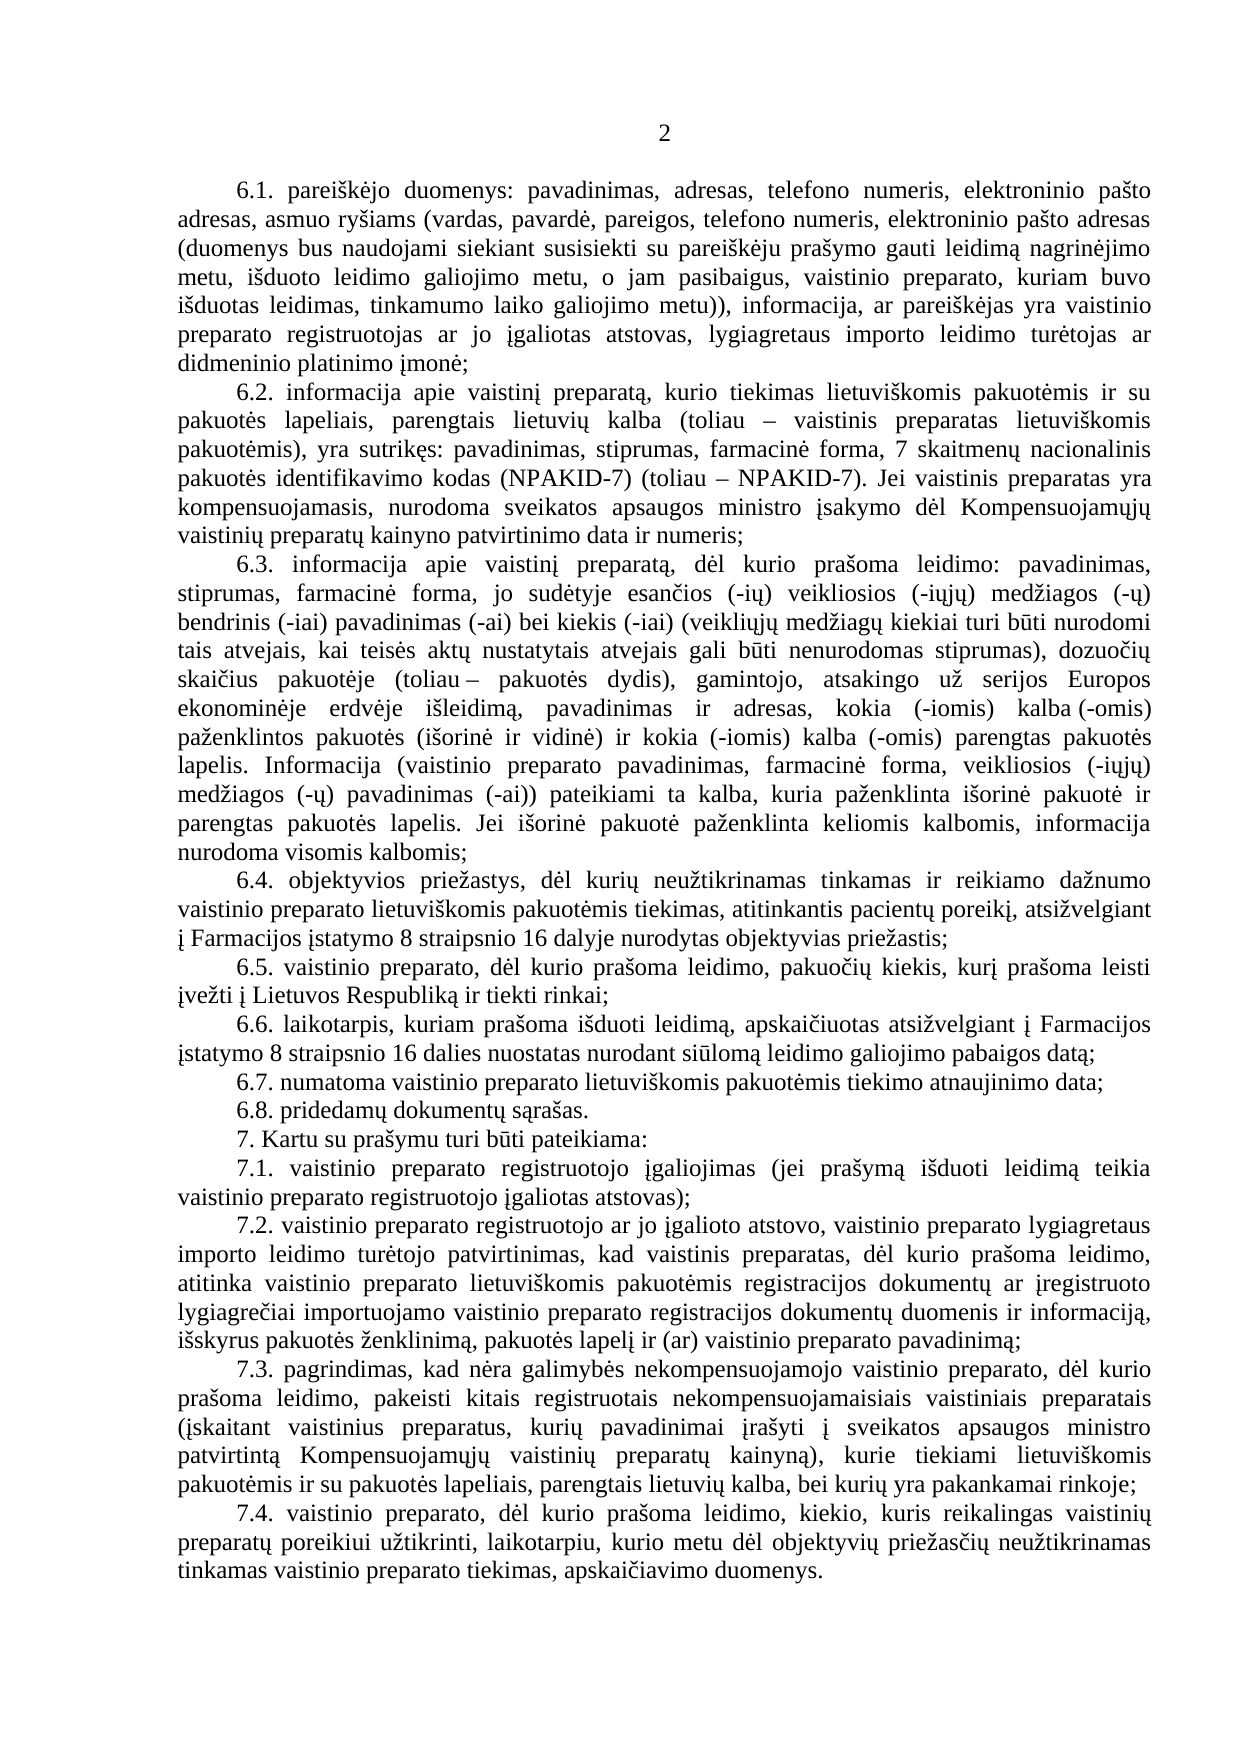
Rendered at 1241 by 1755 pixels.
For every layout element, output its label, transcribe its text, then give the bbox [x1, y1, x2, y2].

text 6.3. informacija apie vaistinį preparatą, dėl kurio prašoma leidimo: pavadinimas, stiprumas, farmacinė forma, jo sudėtyje esančios (-ių) veikliosios (-iųjų) medžiagos (-ų) bendrinis (-iai) pavadinimas (-ai) bei kiekis (-iai) (veikliųjų medžiagų kiekiai turi būti nurodomi tais atvejais, kai teisės aktų nustatytais atvejais gali būti nenurodomas stiprumas), dozuočių skaičius pakuotėje (toliau – pakuotės dydis), gamintojo, atsakingo už serijos Europos ekonominėje erdvėje išleidimą, pavadinimas ir adresas, kokia (-iomis) kalba (-omis) paženklintos pakuotės (išorinė ir vidinė) ir kokia (-iomis) kalba (-omis) parengtas pakuotės lapelis. Informacija (vaistinio preparato pavadinimas, farmacinė forma, veikliosios (-iųjų) medžiagos (-ų) pavadinimas (-ai)) pateikiami ta kalba, kuria paženklinta išorinė pakuotė ir parengtas pakuotės lapelis. Jei išorinė pakuotė paženklinta keliomis kalbomis, informacija nurodoma visomis kalbomis; [177, 549, 1152, 866]
text 6.2. informacija apie vaistinį preparatą, kurio tiekimas lietuviškomis pakuotėmis ir su pakuotės lapeliais, parengtais lietuvių kalba (toliau – vaistinis preparatas lietuviškomis pakuotėmis), yra sutrikęs: pavadinimas, stiprumas, farmacinė forma, 7 skaitmenų nacionalinis pakuotės identifikavimo kodas (NPAKID-7) (toliau – NPAKID-7). Jei vaistinis preparatas yra kompensuojamasis, nurodoma sveikatos apsaugos ministro įsakymo dėl Kompensuojamųjų vaistinių preparatų kainyno patvirtinimo data ir numeris; [177, 377, 1152, 549]
text 7.4. vaistinio preparato, dėl kurio prašoma leidimo, kiekio, kuris reikalingas vaistinių preparatų poreikiui užtikrinti, laikotarpiu, kurio metu dėl objektyvių priežasčių neužtikrinamas tinkamas vaistinio preparato tiekimas, apskaičiavimo duomenys. [177, 1498, 1152, 1584]
text 6.6. laikotarpis, kuriam prašoma išduoti leidimą, apskaičiuotas atsižvelgiant į Farmacijos įstatymo 8 straipsnio 16 dalies nuostatas nurodant siūlomą leidimo galiojimo pabaigos datą; [177, 1009, 1152, 1067]
text 6.4. objektyvios priežastys, dėl kurių neužtikrinamas tinkamas ir reikiamo dažnumo vaistinio preparato lietuviškomis pakuotėmis tiekimas, atitinkantis pacientų poreikį, atsižvelgiant į Farmacijos įstatymo 8 straipsnio 16 dalyje nurodytas objektyvias priežastis; [177, 866, 1152, 952]
text 6.5. vaistinio preparato, dėl kurio prašoma leidimo, pakuočių kiekis, kurį prašoma leisti įvežti į Lietuvos Respubliką ir tiekti rinkai; [177, 952, 1152, 1009]
text 6.1. pareiškėjo duomenys: pavadinimas, adresas, telefono numeris, elektroninio pašto adresas, asmuo ryšiams (vardas, pavardė, pareigos, telefono numeris, elektroninio pašto adresas (duomenys bus naudojami siekiant susisiekti su pareiškėju prašymo gauti leidimą nagrinėjimo metu, išduoto leidimo galiojimo metu, o jam pasibaigus, vaistinio preparato, kuriam buvo išduotas leidimas, tinkamumo laiko galiojimo metu)), informacija, ar pareiškėjas yra vaistinio preparato registruotojas ar jo įgaliotas atstovas, lygiagretaus importo leidimo turėtojas ar didmeninio platinimo įmonė; [177, 176, 1152, 377]
text 7.3. pagrindimas, kad nėra galimybės nekompensuojamojo vaistinio preparato, dėl kurio prašoma leidimo, pakeisti kitais registruotais nekompensuojamaisiais vaistiniais preparatais (įskaitant vaistinius preparatus, kurių pavadinimai įrašyti į sveikatos apsaugos ministro patvirtintą Kompensuojamųjų vaistinių preparatų kainyną), kurie tiekiami lietuviškomis pakuotėmis ir su pakuotės lapeliais, parengtais lietuvių kalba, bei kurių yra pakankamai rinkoje; [177, 1354, 1152, 1498]
text 6.8. pridedamų dokumentų sąrašas. [177, 1096, 1152, 1124]
text 6.7. numatoma vaistinio preparato lietuviškomis pakuotėmis tiekimo atnaujinimo data; [177, 1067, 1152, 1096]
text 7. Kartu su prašymu turi būti pateikiama: [177, 1124, 1152, 1153]
text 7.2. vaistinio preparato registruotojo ar jo įgalioto atstovo, vaistinio preparato lygiagretaus importo leidimo turėtojo patvirtinimas, kad vaistinis preparatas, dėl kurio prašoma leidimo, atitinka vaistinio preparato lietuviškomis pakuotėmis registracijos dokumentų ar įregistruoto lygiagrečiai importuojamo vaistinio preparato registracijos dokumentų duomenis ir informaciją, išskyrus pakuotės ženklinimą, pakuotės lapelį ir (ar) vaistinio preparato pavadinimą; [177, 1211, 1152, 1354]
text 7.1. vaistinio preparato registruotojo įgaliojimas (jei prašymą išduoti leidimą teikia vaistinio preparato registruotojo įgaliotas atstovas); [177, 1153, 1152, 1211]
